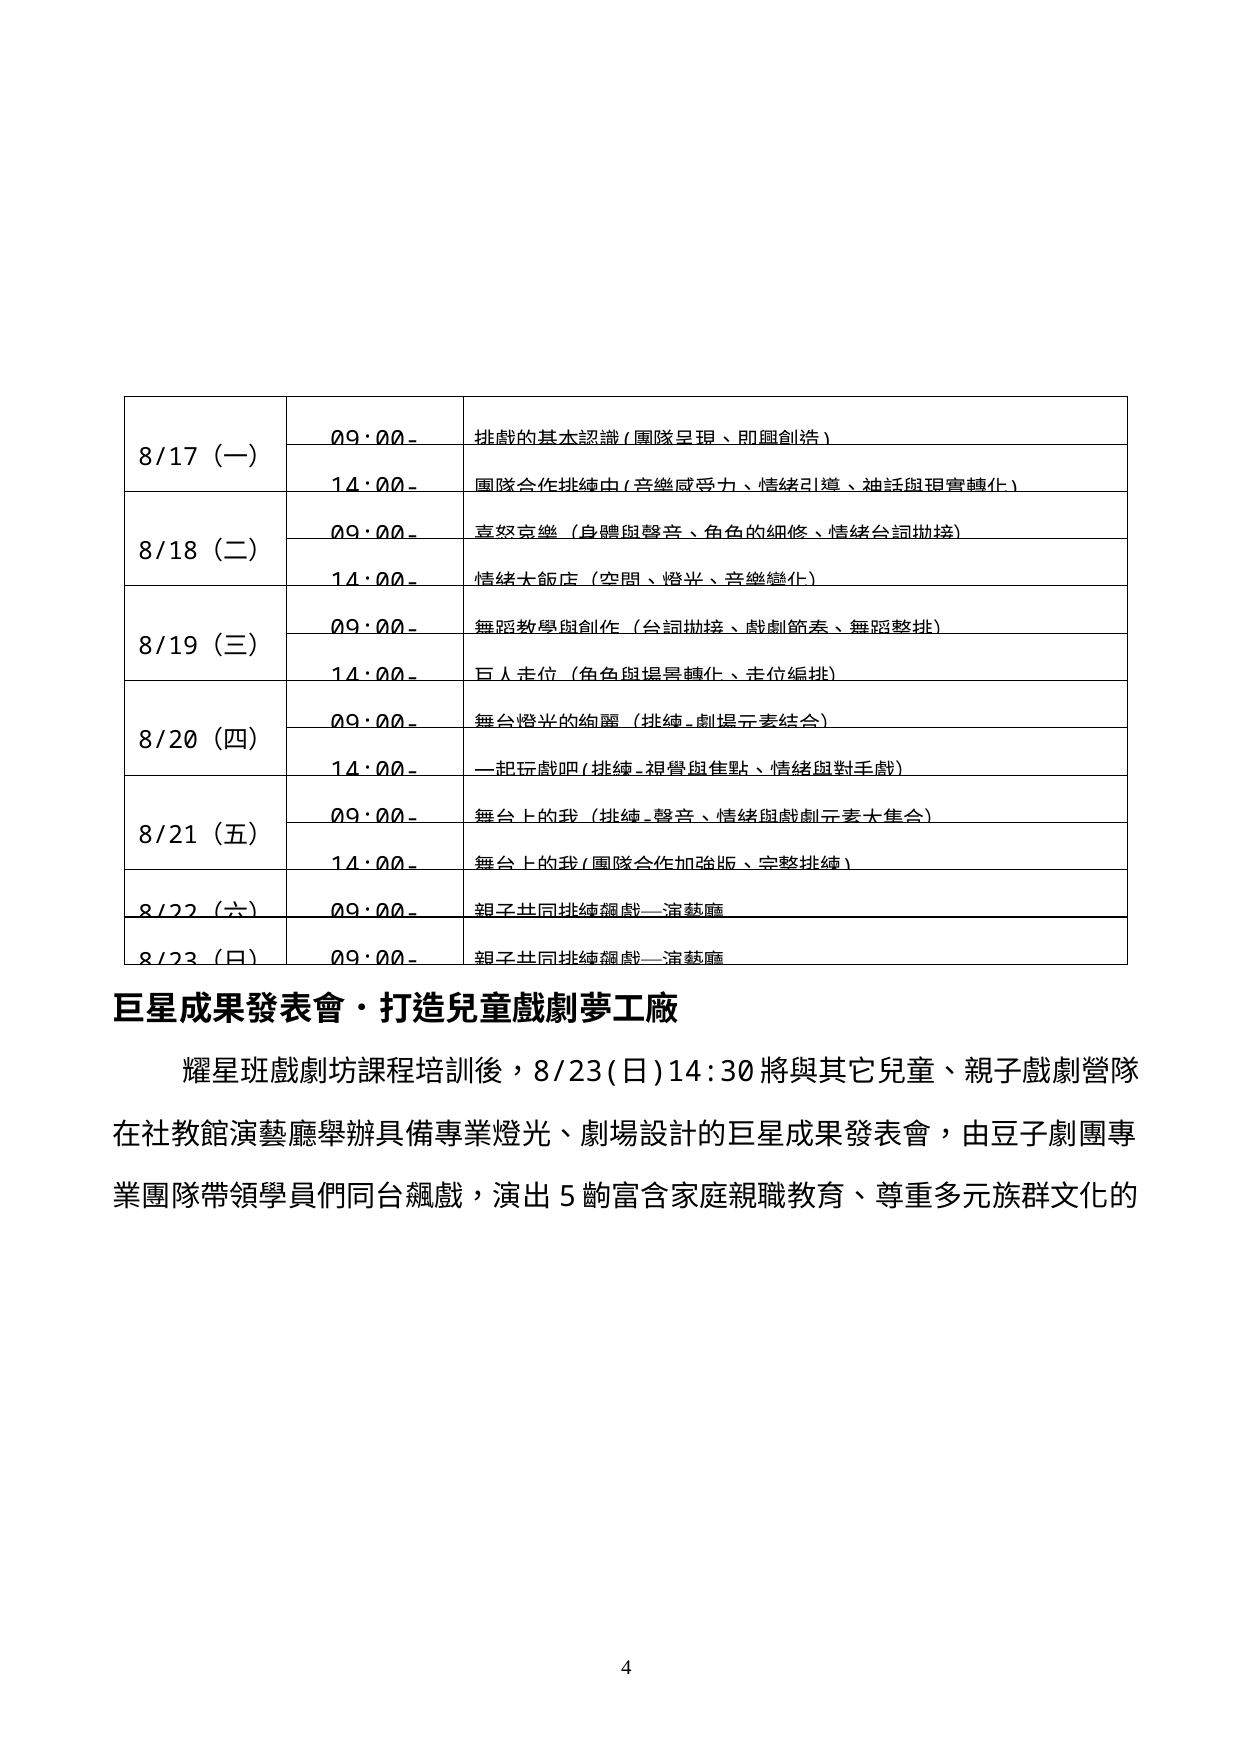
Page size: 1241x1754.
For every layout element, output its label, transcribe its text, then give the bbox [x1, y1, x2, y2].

table_cell 14:00-17:00 [287, 634, 463, 680]
table_cell 8/23（日） [125, 918, 286, 964]
table_cell 情緒大飯店（空間、燈光、音樂變化） [464, 539, 1127, 585]
table_cell 舞台燈光的絢麗（排練-劇場元素結合） [464, 681, 1127, 727]
table_cell 14:00-17:00 [287, 728, 463, 774]
text 巨星成果發表會．打造兒童戲劇夢工廠 [112, 965, 1140, 1027]
table_cell 8/17（一） [125, 397, 286, 491]
table_cell 舞蹈教學與創作（台詞拋接、戲劇節奏、舞蹈整排） [464, 586, 1127, 633]
text 耀星班戲劇坊課程培訓後，8/23(日)14:30將與其它兒童、親子戲劇營隊在社教館演藝廳舉辦具備專業燈光、劇場設計的巨星成果發表會，由豆子劇團專業團隊帶領學員們同台飆戲，演出5齣富含家庭親職教育、尊重多元族群文化的 [112, 1027, 1140, 1215]
table_cell 09:00-17:00 [287, 776, 463, 822]
table_cell 親子共同排練飆戲─演藝廳 [464, 870, 1127, 916]
table_cell 8/18（二） [125, 492, 286, 585]
table_cell 14:00-17:00 [287, 539, 463, 585]
table_cell 舞台上的我(團隊合作加強版、完整排練) [464, 823, 1127, 869]
table_cell 14:00-17:00 [287, 823, 463, 869]
table_cell 團隊合作排練中(音樂感受力、情緒引導、神話與現實轉化) [464, 445, 1127, 491]
table_cell 8/19（三） [125, 586, 286, 680]
table_cell 09:00-12:00 [287, 586, 463, 633]
table_cell 親子共同排練飆戲─演藝廳 [464, 918, 1127, 964]
table_cell 排戲的基本認識(團隊呈現、即興創造) [464, 397, 1127, 443]
table_cell 舞台上的我（排練-聲音、情緒與戲劇元素大集合） [464, 776, 1127, 822]
table_cell 09:00-17:00 [287, 870, 463, 916]
table_cell 一起玩戲吧(排練-視覺與焦點、情緒與對手戲） [464, 728, 1127, 774]
table_cell 09:00-12:00 [287, 397, 463, 443]
table_cell 09:00-12:00 [287, 492, 463, 538]
table_cell 8/22（六） [125, 870, 286, 916]
table_cell 8/21（五） [125, 776, 286, 869]
table_cell 09:00-17:00 [287, 918, 463, 964]
table_cell 09:00-12:00 [287, 681, 463, 727]
table_cell 巨人走位（角色與場景轉化、走位編排） [464, 634, 1127, 680]
table_cell 14:00-17:00 [287, 445, 463, 491]
table_cell 喜怒哀樂（身體與聲音、角色的細修、情緒台詞拋接） [464, 492, 1127, 538]
table_cell 8/20（四） [125, 681, 286, 774]
